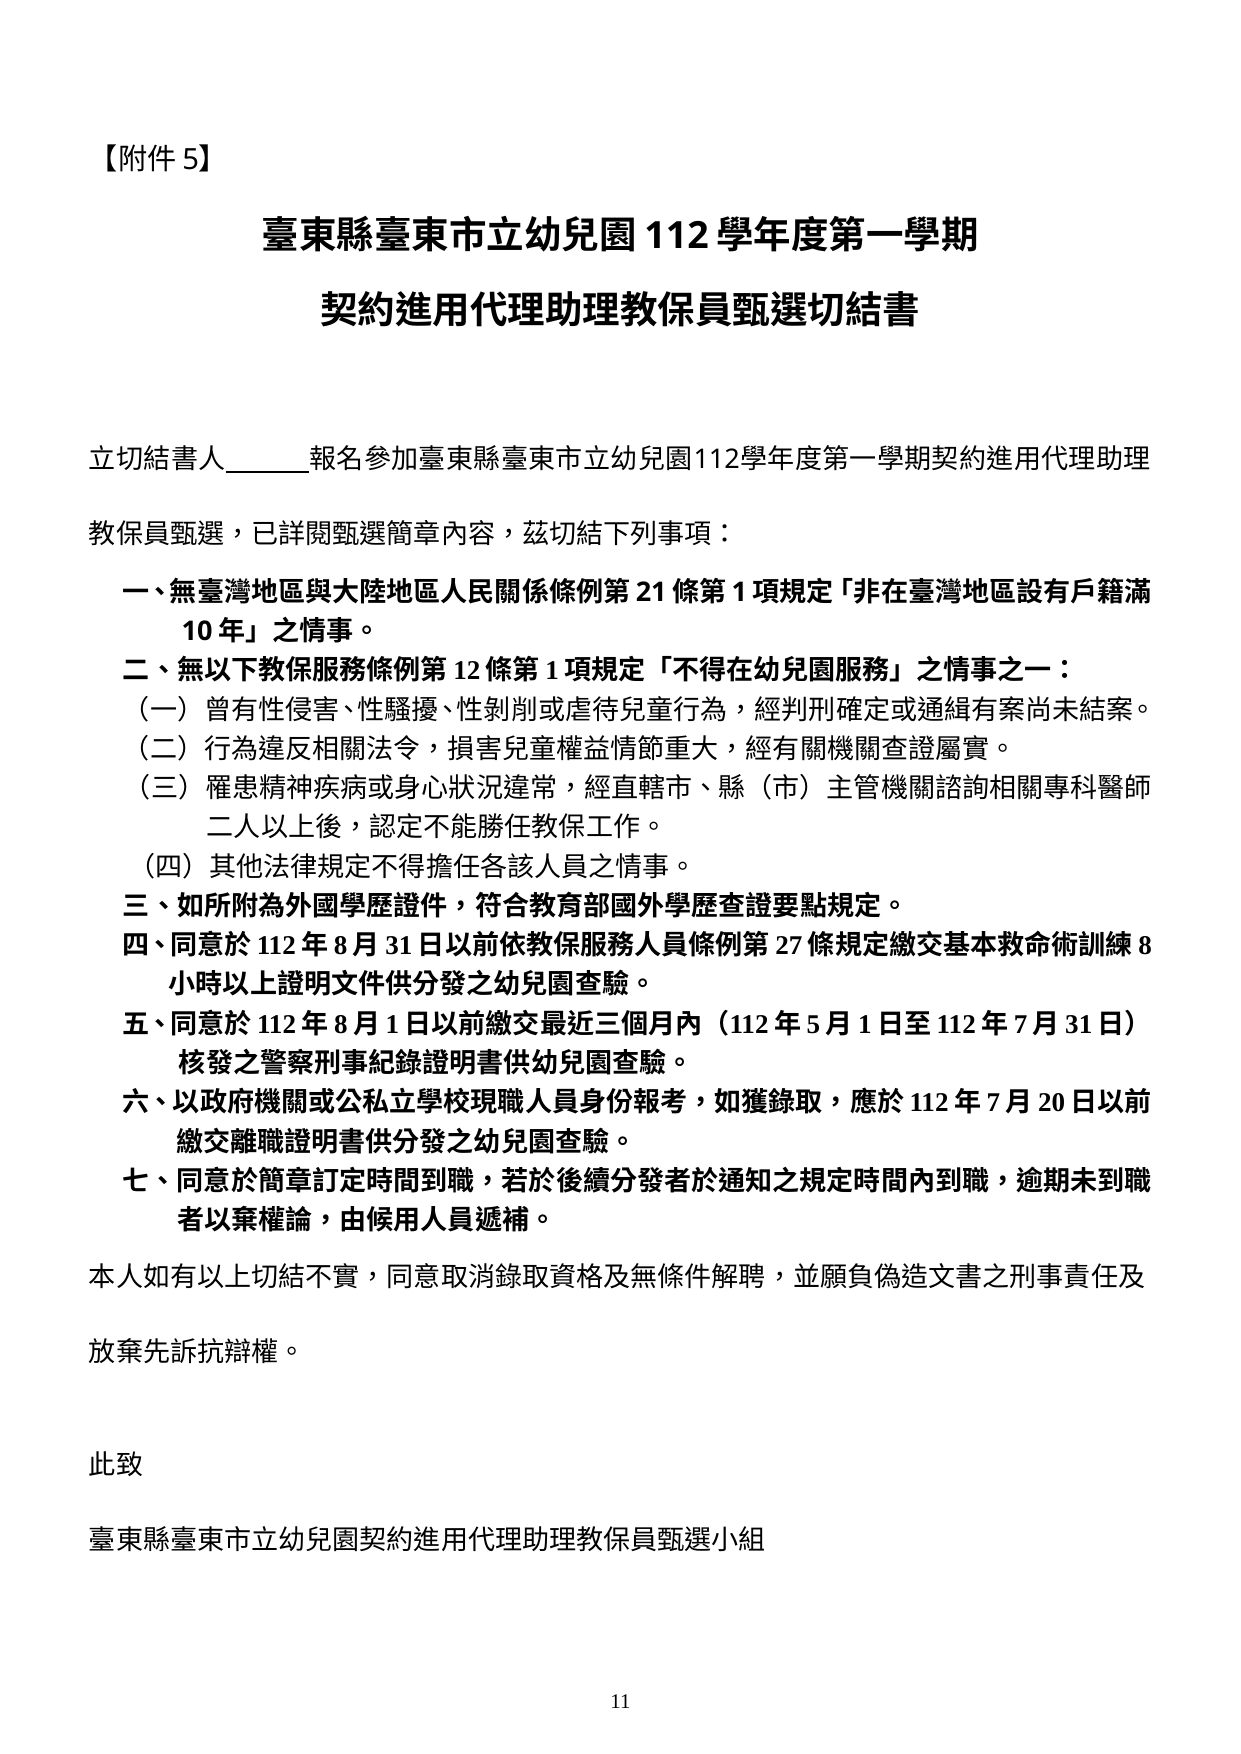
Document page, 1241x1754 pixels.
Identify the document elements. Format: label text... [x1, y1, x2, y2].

text 立切結書人 報名參加臺東縣臺東市立幼兒園112學年度第一學期契約進用代理助理教保員甄選，已詳閱甄選簡章內容，茲切結下列事項： [89, 419, 1152, 569]
text 【附件5】 [89, 119, 1152, 194]
text 臺東縣臺東市立幼兒園契約進用代理助理教保員甄選小組 [89, 1500, 1152, 1575]
text （二）行為違反相關法令，損害兒童權益情節重大，經有關機關查證屬實。 [123, 727, 1152, 766]
text 五、同意於112年8月1日以前繳交最近三個月內（112年5月1日至112年7月31日）核發之警察刑事紀錄證明書供幼兒園查驗。 [122, 1002, 1152, 1080]
text 三、如所附為外國學歷證件，符合教育部國外學歷查證要點規定。 [123, 884, 1152, 923]
text （三）罹患精神疾病或身心狀況違常，經直轄市、縣（市）主管機關諮詢相關專科醫師二人以上後，認定不能勝任教保工作。 [124, 766, 1152, 845]
text 六、以政府機關或公私立學校現職人員身份報考，如獲錄取，應於112年7月20日以前繳交離職證明書供分發之幼兒園查驗。 [122, 1080, 1152, 1159]
text 此致 [89, 1425, 1152, 1500]
text （四）其他法律規定不得擔任各該人員之情事。 [128, 845, 1152, 884]
text 本人如有以上切結不實，同意取消錄取資格及無條件解聘，並願負偽造文書之刑事責任及放棄先訴抗辯權。 [89, 1237, 1152, 1387]
text 一、無臺灣地區與大陸地區人民關係條例第21條第1項規定「非在臺灣地區設有戶籍滿10年」之情事。 [123, 569, 1152, 648]
text （一）曾有性侵害、性騷擾、性剝削或虐待兒童行為，經判刑確定或通緝有案尚未結案。 [123, 688, 1152, 727]
text 臺東縣臺東市立幼兒園112學年度第一學期 [89, 194, 1152, 269]
text 七、同意於簡章訂定時間到職，若於後續分發者於通知之規定時間內到職，逾期未到職者以棄權論，由候用人員遞補。 [122, 1159, 1152, 1237]
text 四、同意於112年8月31日以前依教保服務人員條例第27條規定繳交基本救命術訓練8小時以上證明文件供分發之幼兒園查驗。 [122, 923, 1152, 1002]
text 二、無以下教保服務條例第12條第1項規定「不得在幼兒園服務」之情事之一： [123, 648, 1152, 688]
text 契約進用代理助理教保員甄選切結書 [89, 269, 1152, 344]
